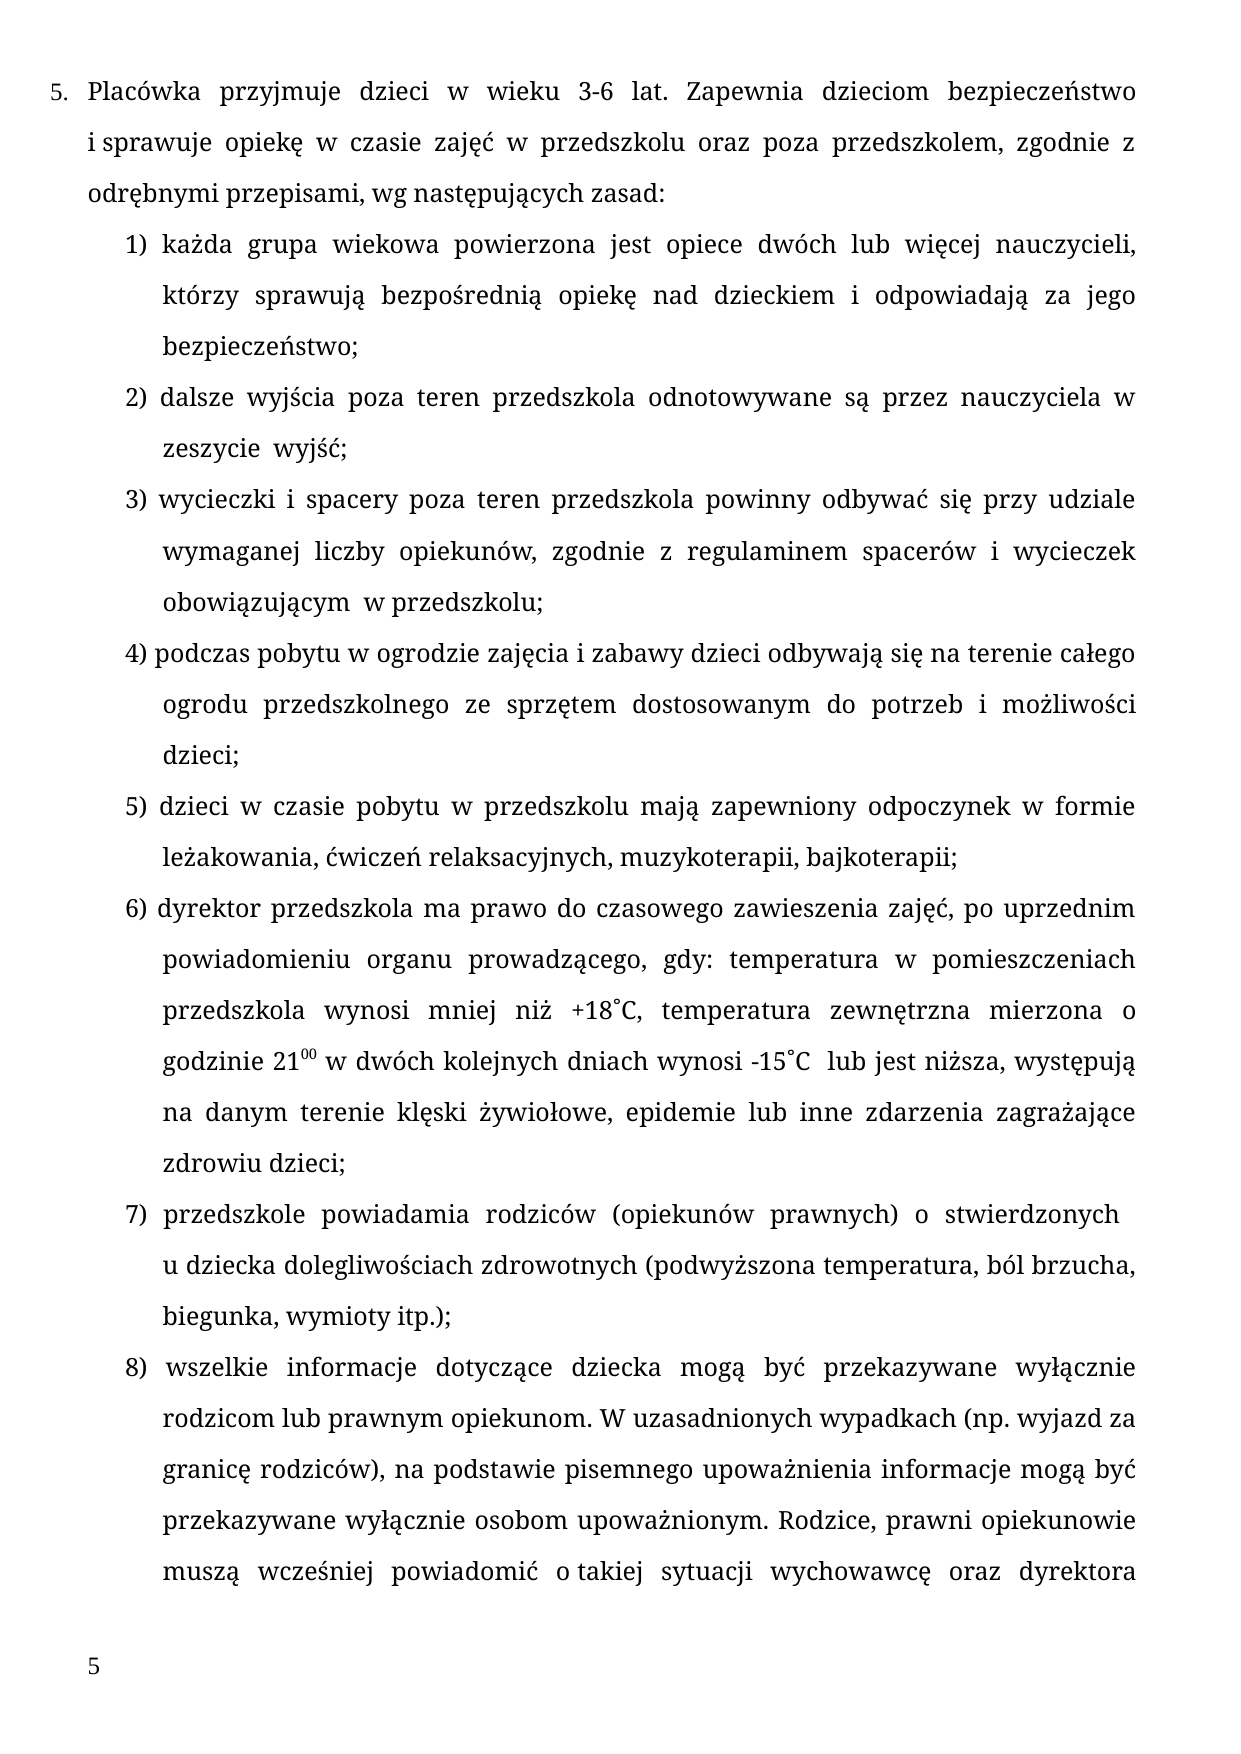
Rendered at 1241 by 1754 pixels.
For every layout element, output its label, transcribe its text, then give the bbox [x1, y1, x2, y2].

text 5) dzieci w czasie pobytu w przedszkolu mają zapewniony odpoczynek w formie leżakowania, ćwiczeń relaksacyjnych, muzykoterapii, bajkoterapii; [125, 788, 1137, 873]
text 2) dalsze wyjścia poza teren przedszkola odnotowywane są przez nauczyciela w zeszycie wyjść; [125, 380, 1137, 465]
text 6) dyrektor przedszkola ma prawo do czasowego zawieszenia zajęć, po uprzednim powiadomieniu organu prowadzącego, gdy: temperatura w pomieszczeniach przedszkola wynosi mniej niż +18˚C, temperatura zewnętrzna mierzona o godzinie 2100 w dwóch kolejnych dniach wynosi -15˚C lub jest niższa, występują na danym terenie klęski żywiołowe, epidemie lub inne zdarzenia zagrażające zdrowiu dzieci; [125, 890, 1137, 1180]
text 7) przedszkole powiadamia rodziców (opiekunów prawnych) o stwierdzonych u dziecka dolegliwościach zdrowotnych (podwyższona temperatura, ból brzucha, biegunka, wymioty itp.); [125, 1197, 1137, 1333]
text 8) wszelkie informacje dotyczące dziecka mogą być przekazywane wyłącznie rodzicom lub prawnym opiekunom. W uzasadnionych wypadkach (np. wyjazd za granicę rodziców), na podstawie pisemnego upoważnienia informacje mogą być przekazywane wyłącznie osobom upoważnionym. Rodzice, prawni opiekunowie muszą wcześniej powiadomić o takiej sytuacji wychowawcę oraz dyrektora [125, 1350, 1137, 1588]
text 3) wycieczki i spacery poza teren przedszkola powinny odbywać się przy udziale wymaganej liczby opiekunów, zgodnie z regulaminem spacerów i wycieczek obowiązującym w przedszkolu; [125, 482, 1137, 618]
text 4) podczas pobytu w ogrodzie zajęcia i zabawy dzieci odbywają się na terenie całego ogrodu przedszkolnego ze sprzętem dostosowanym do potrzeb i możliwości dzieci; [125, 635, 1137, 771]
text 1) każda grupa wiekowa powierzona jest opiece dwóch lub więcej nauczycieli, którzy sprawują bezpośrednią opiekę nad dzieckiem i odpowiadają za jego bezpieczeństwo; [125, 227, 1137, 363]
list Placówka przyjmuje dzieci w wieku 3-6 lat. Zapewnia dzieciom bezpieczeństwo i sprawuje opiekę w czasie zajęć w przedszkolu oraz poza przedszkolem, zgodnie z odrębnymi przepisami, wg następujących zasad: [50, 74, 1137, 210]
